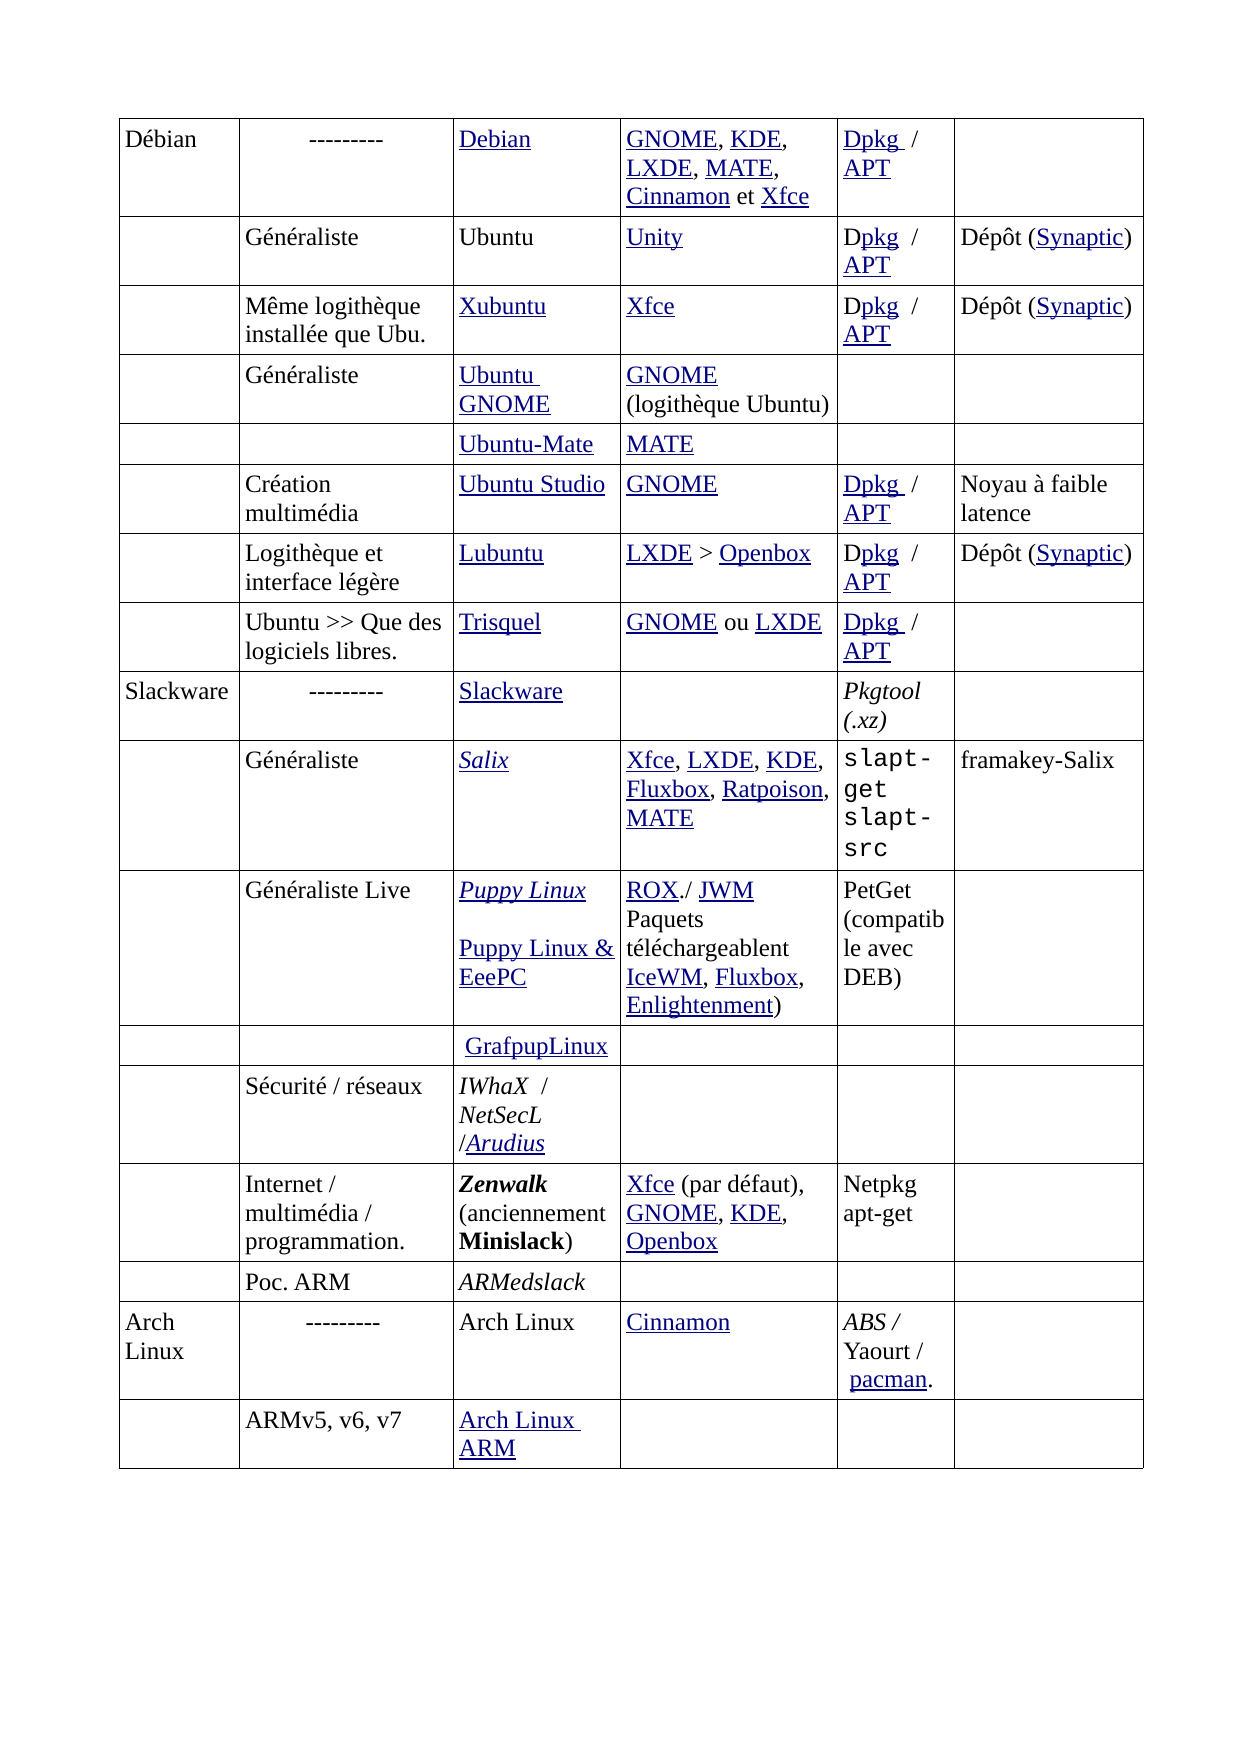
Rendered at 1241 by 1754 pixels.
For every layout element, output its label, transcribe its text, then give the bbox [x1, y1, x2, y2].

table_cell [120, 741, 239, 869]
table_cell Dépôt (Synaptic) [955, 217, 1143, 285]
table_cell Pkgtool (.xz) [838, 672, 954, 740]
table_cell Noyau à faible latence [955, 465, 1143, 532]
table_cell Poc. ARM [240, 1262, 453, 1301]
table_cell Ubuntu Studio [454, 465, 620, 532]
table_cell Dépôt (Synaptic) [955, 534, 1143, 602]
table_cell Généraliste [240, 355, 453, 423]
table_cell Généraliste [240, 741, 453, 869]
table_cell [120, 1400, 239, 1468]
table_cell Xfce (par défaut), GNOME, KDE, Openbox [621, 1164, 837, 1261]
table_cell [120, 534, 239, 602]
table_cell [955, 424, 1143, 463]
table_cell Généraliste Live [240, 871, 453, 1025]
table_cell Arch Linux ARM [454, 1400, 620, 1468]
table_cell Xfce [621, 286, 837, 354]
table_header Debian [454, 119, 620, 216]
table_cell [955, 1262, 1143, 1301]
table_cell Dpkg / APT [838, 534, 954, 602]
table_cell Lubuntu [454, 534, 620, 602]
table_cell GrafpupLinux [454, 1026, 620, 1065]
table_cell [955, 603, 1143, 671]
table_cell [120, 1026, 239, 1065]
table_cell GNOME [621, 465, 837, 532]
table_cell Slackware [454, 672, 620, 740]
table_cell [621, 1066, 837, 1163]
table_cell Internet / multimédia / programmation. [240, 1164, 453, 1261]
table_cell Même logithèque installée que Ubu. [240, 286, 453, 354]
table_cell ARMedslack [454, 1262, 620, 1301]
table_cell [955, 355, 1143, 423]
table_cell IWhaX / NetSecL /Arudius [454, 1066, 620, 1163]
table_cell Arch Linux [454, 1302, 620, 1399]
table_cell Netpkg apt-get [838, 1164, 954, 1261]
table_cell [120, 1066, 239, 1163]
table_cell Dpkg / APT [838, 603, 954, 671]
table_cell ARMv5, v6, v7 [240, 1400, 453, 1468]
table_cell GNOME (logithèque Ubuntu) [621, 355, 837, 423]
table_cell Ubuntu [454, 217, 620, 285]
table_cell PetGet (compatible avec DEB) [838, 871, 954, 1025]
table_cell [621, 1400, 837, 1468]
table_cell [838, 1400, 954, 1468]
table_cell Création multimédia [240, 465, 453, 532]
table_cell Zenwalk (anciennement Minislack) [454, 1164, 620, 1261]
table_cell [838, 1026, 954, 1065]
table_header Débian [120, 119, 239, 216]
table_cell Dpkg / APT [838, 217, 954, 285]
table_cell ROX./ JWM Paquets téléchargeablent IceWM, Fluxbox, Enlightenment) [621, 871, 837, 1025]
table_cell Slackware [120, 672, 239, 740]
table_cell [955, 1400, 1143, 1468]
table_cell [955, 871, 1143, 1025]
table_cell LXDE > Openbox [621, 534, 837, 602]
table_cell --------- [240, 1302, 453, 1399]
table_cell GNOME ou LXDE [621, 603, 837, 671]
table_header --------- [240, 119, 453, 216]
table_cell Généraliste [240, 217, 453, 285]
table_cell Puppy Linux Puppy Linux & EeePC [454, 871, 620, 1025]
table_cell Trisquel [454, 603, 620, 671]
table_cell [955, 1066, 1143, 1163]
table_cell Xubuntu [454, 286, 620, 354]
table_cell [120, 465, 239, 532]
table_cell [120, 424, 239, 463]
table_cell [955, 672, 1143, 740]
table_header [955, 119, 1143, 216]
table_cell Logithèque et interface légère [240, 534, 453, 602]
table_cell ABS / Yaourt / pacman. [838, 1302, 954, 1399]
table_cell Cinnamon [621, 1302, 837, 1399]
table_cell [621, 1026, 837, 1065]
table_cell framakey-Salix [955, 741, 1143, 869]
table_cell Salix [454, 741, 620, 869]
table_cell Unity [621, 217, 837, 285]
table_cell [120, 217, 239, 285]
table_cell Ubuntu-Mate [454, 424, 620, 463]
table_cell [838, 424, 954, 463]
table_cell [120, 355, 239, 423]
table_cell Dpkg / APT [838, 286, 954, 354]
table_cell [621, 672, 837, 740]
table_cell slapt-get slapt-src [838, 741, 954, 869]
table_cell Ubuntu >> Que des logiciels libres. [240, 603, 453, 671]
table_cell [838, 1262, 954, 1301]
table_cell [120, 1262, 239, 1301]
table_cell [838, 355, 954, 423]
table_cell --------- [240, 672, 453, 740]
table_cell Dépôt (Synaptic) [955, 286, 1143, 354]
table_cell Xfce, LXDE, KDE, Fluxbox, Ratpoison, MATE [621, 741, 837, 869]
table_cell [120, 1164, 239, 1261]
table_cell [621, 1262, 837, 1301]
table_header GNOME, KDE, LXDE, MATE, Cinnamon et Xfce [621, 119, 837, 216]
table_cell [955, 1164, 1143, 1261]
table_cell MATE [621, 424, 837, 463]
table_cell [955, 1302, 1143, 1399]
table_header Dpkg / APT [838, 119, 954, 216]
table_cell [240, 1026, 453, 1065]
table_cell Arch Linux [120, 1302, 239, 1399]
table_cell Ubuntu GNOME [454, 355, 620, 423]
table_cell Dpkg / APT [838, 465, 954, 532]
table_cell [240, 424, 453, 463]
table_cell [838, 1066, 954, 1163]
table_cell [120, 871, 239, 1025]
table_cell [955, 1026, 1143, 1065]
table_cell Sécurité / réseaux [240, 1066, 453, 1163]
table_cell [120, 286, 239, 354]
table_cell [120, 603, 239, 671]
